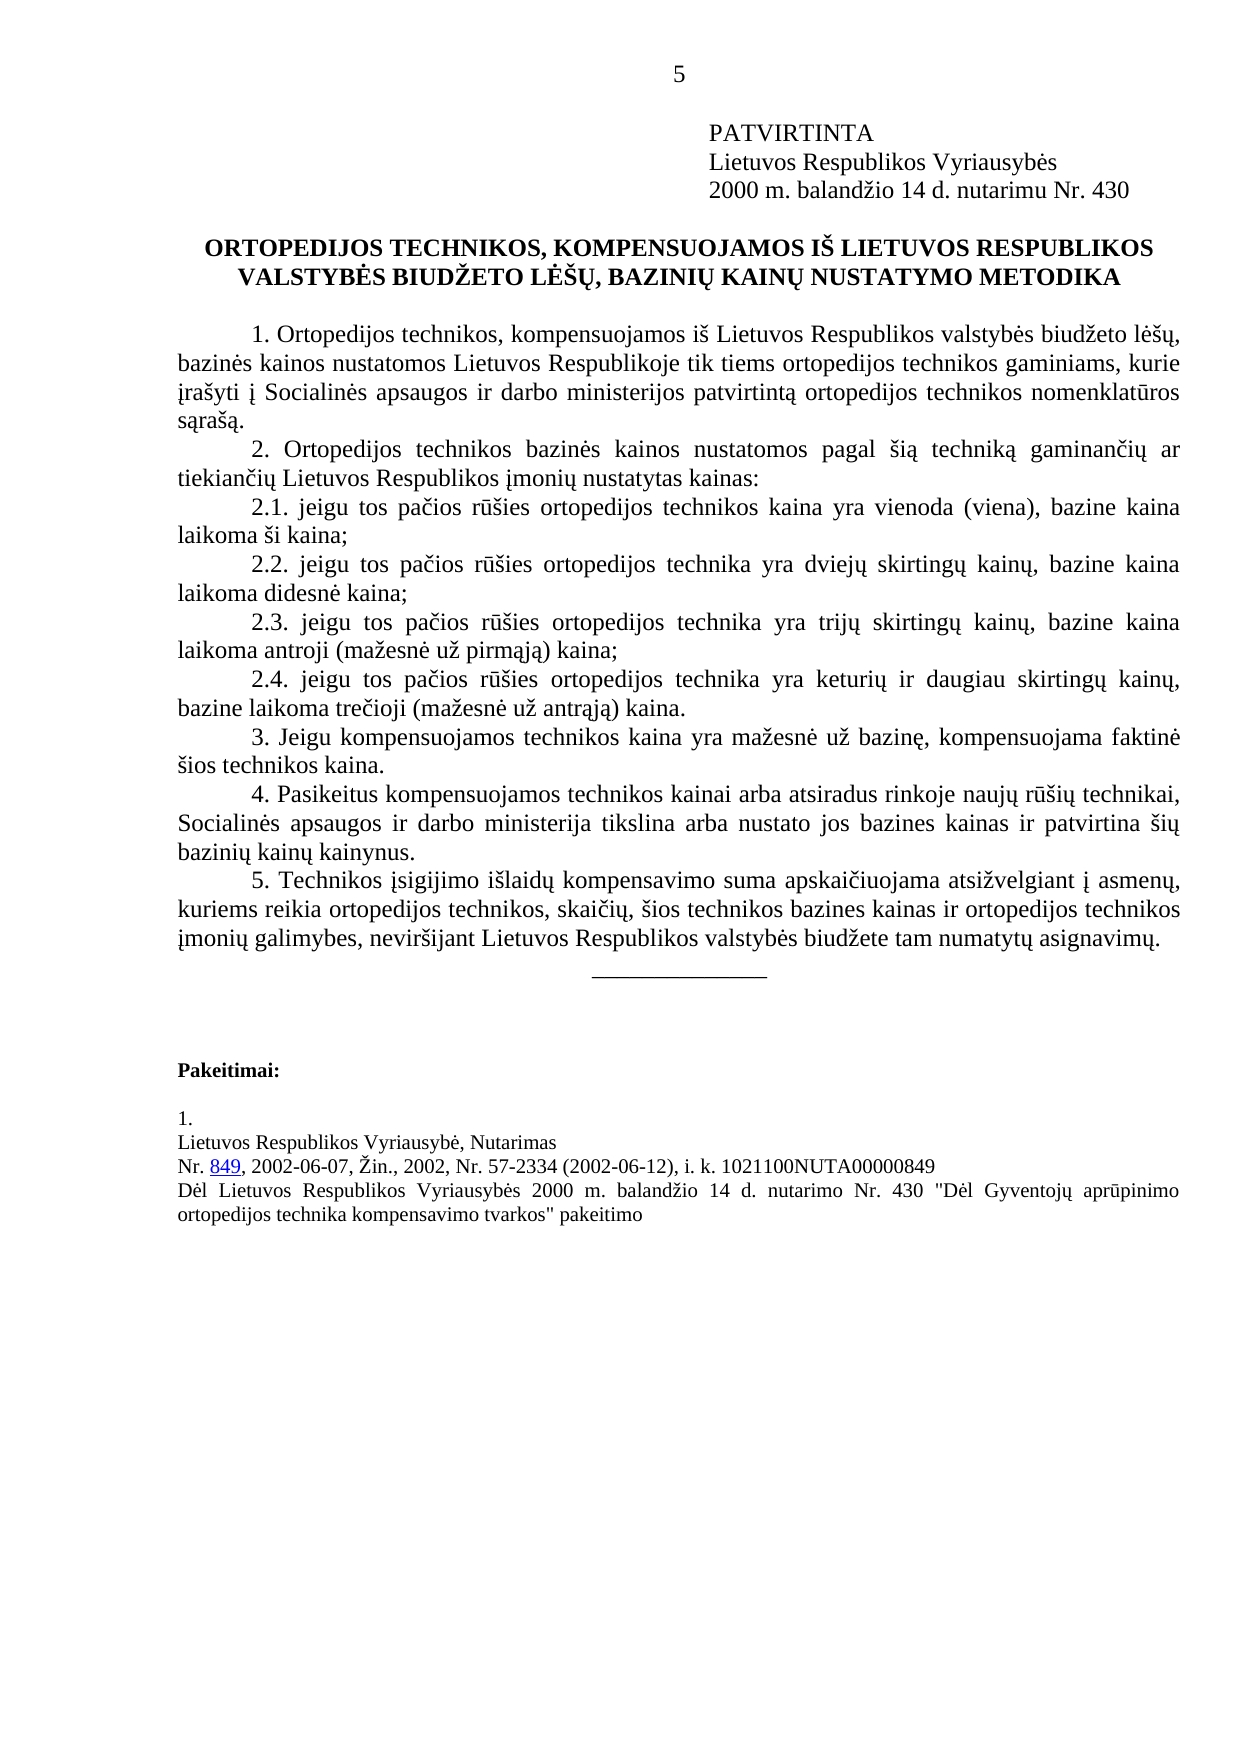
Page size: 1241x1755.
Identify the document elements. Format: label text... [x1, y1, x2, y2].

text 1. Ortopedijos technikos, kompensuojamos iš Lietuvos Respublikos valstybės biudžeto lėšų, bazinės kainos nustatomos Lietuvos Respublikoje tik tiems ortopedijos technikos gaminiams, kurie įrašyti į Socialinės apsaugos ir darbo ministerijos patvirtintą ortopedijos technikos nomenklatūros sąrašą. [177, 319, 1181, 434]
text 1. [177, 1106, 1181, 1130]
text ORTOPEDIJOS TECHNIKOS, KOMPENSUOJAMOS IŠ LIETUVOS RESPUBLIKOS VALSTYBĖS BIUDŽETO LĖŠŲ, BAZINIŲ KAINŲ NUSTATYMO METODIKA [177, 233, 1181, 291]
text 2. Ortopedijos technikos bazinės kainos nustatomos pagal šią techniką gaminančių ar tiekiančių Lietuvos Respublikos įmonių nustatytas kainas: [177, 434, 1181, 492]
text 2.1. jeigu tos pačios rūšies ortopedijos technikos kaina yra vienoda (viena), bazine kaina laikoma ši kaina; [177, 492, 1181, 549]
text 5. Technikos įsigijimo išlaidų kompensavimo suma apskaičiuojama atsižvelgiant į asmenų, kuriems reikia ortopedijos technikos, skaičių, šios technikos bazines kainas ir ortopedijos technikos įmonių galimybes, neviršijant Lietuvos Respublikos valstybės biudžete tam numatytų asignavimų. [177, 866, 1181, 952]
text Lietuvos Respublikos Vyriausybės [177, 147, 1181, 176]
text 3. Jeigu kompensuojamos technikos kaina yra mažesnė už bazinę, kompensuojama faktinė šios technikos kaina. [177, 722, 1181, 779]
text Dėl Lietuvos Respublikos Vyriausybės 2000 m. balandžio 14 d. nutarimo Nr. 430 "Dėl Gyventojų aprūpinimo ortopedijos technika kompensavimo tvarkos" pakeitimo [177, 1178, 1181, 1226]
text Lietuvos Respublikos Vyriausybė, Nutarimas [177, 1130, 1181, 1154]
text 2.4. jeigu tos pačios rūšies ortopedijos technika yra keturių ir daugiau skirtingų kainų, bazine laikoma trečioji (mažesnė už antrąją) kaina. [177, 664, 1181, 722]
text Pakeitimai: [177, 1057, 1181, 1082]
text 2.3. jeigu tos pačios rūšies ortopedijos technika yra trijų skirtingų kainų, bazine kaina laikoma antroji (mažesnė už pirmąją) kaina; [177, 607, 1181, 664]
text ______________ [177, 952, 1181, 981]
text 2.2. jeigu tos pačios rūšies ortopedijos technika yra dviejų skirtingų kainų, bazine kaina laikoma didesnė kaina; [177, 549, 1181, 607]
text PATVIRTINTA [709, 118, 1181, 147]
text Nr. 849, 2002-06-07, Žin., 2002, Nr. 57-2334 (2002-06-12), i. k. 1021100NUTA00000849 [177, 1154, 1181, 1178]
text 2000 m. balandžio 14 d. nutarimu Nr. 430 [177, 176, 1181, 204]
text 4. Pasikeitus kompensuojamos technikos kainai arba atsiradus rinkoje naujų rūšių technikai, Socialinės apsaugos ir darbo ministerija tikslina arba nustato jos bazines kainas ir patvirtina šių bazinių kainų kainynus. [177, 779, 1181, 866]
